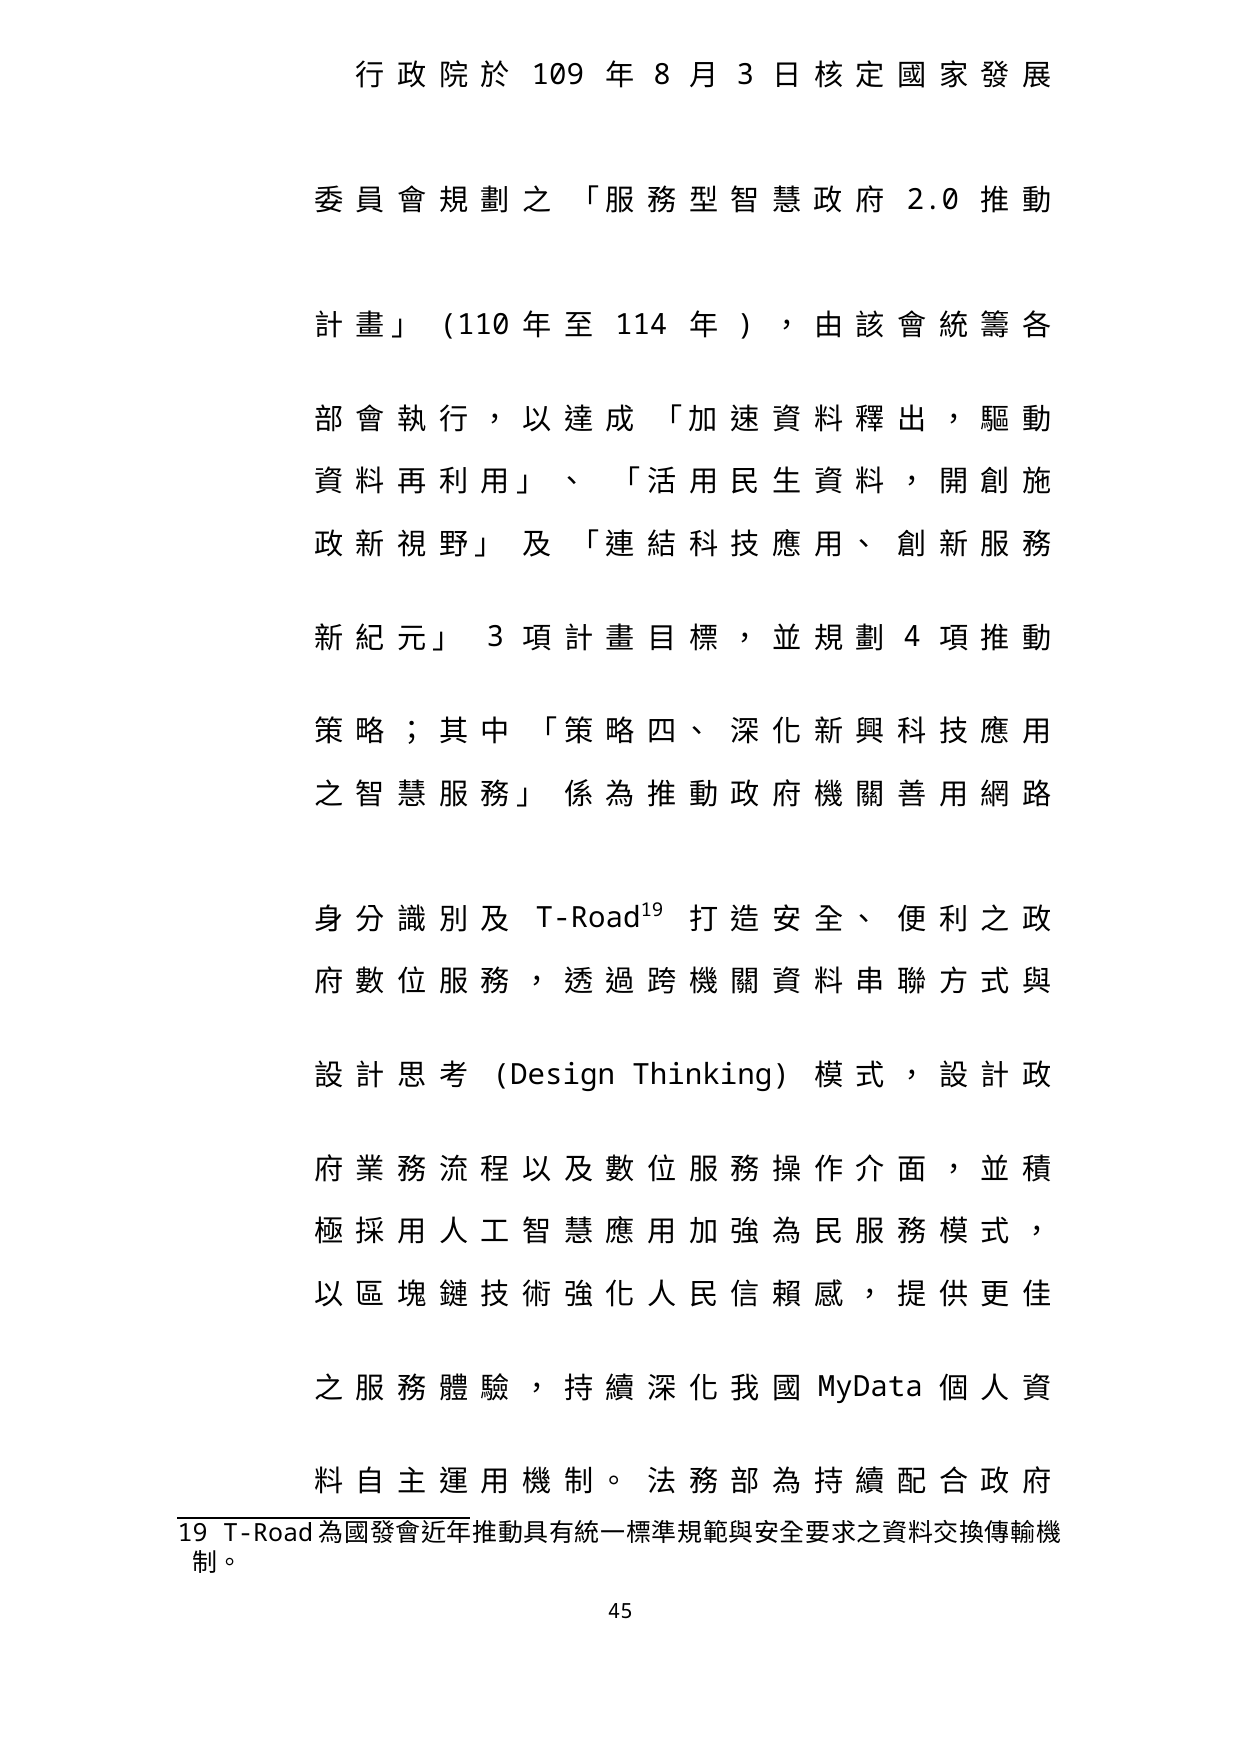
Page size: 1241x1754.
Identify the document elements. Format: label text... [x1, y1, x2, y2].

text 行政院於109年8月3日核定國家發展委員會規劃之「服務型智慧政府2.0推動計畫」(110年至114年)，由該會統籌各部會執行，以達成「加速資料釋出，驅動資料再利用」、「活用民生資料，開創施政新視野」及「連結科技應用、創新服務新紀元」3項計畫目標，並規劃4項推動策略；其中「策略四、深化新興科技應用之智慧服務」係為推動政府機關善用網路身分識別及T-Road打造安全、便利之政府數位服務，透過跨機關資料串聯方式與設計思考(Design Thinking)模式，設計政府業務流程以及數位服務操作介面，並積極採用人工智慧應用加強為民服務模式，以區塊鏈技術強化人民信賴感，提供更佳之服務體驗，持續深化我國MyData個人資料自主運用機制。法務部為持續配合政府推動數位轉型政策，於110年度規劃研提之「法務服務智慧轉型計畫」，屬前開策略四之優先推動項目之一，經行政院核定總經費7億7,537萬8千元，分5年辦理，110年度編列第1年經費9,037萬8千元，辦理系統開發與軟硬體購置、相關工作項目宣導及教育訓練等。 [271, 0, 1058, 1500]
text T-Road為國發會近年推動具有統一標準規範與安全要求之資料交換傳輸機制。 [177, 1518, 1063, 1577]
